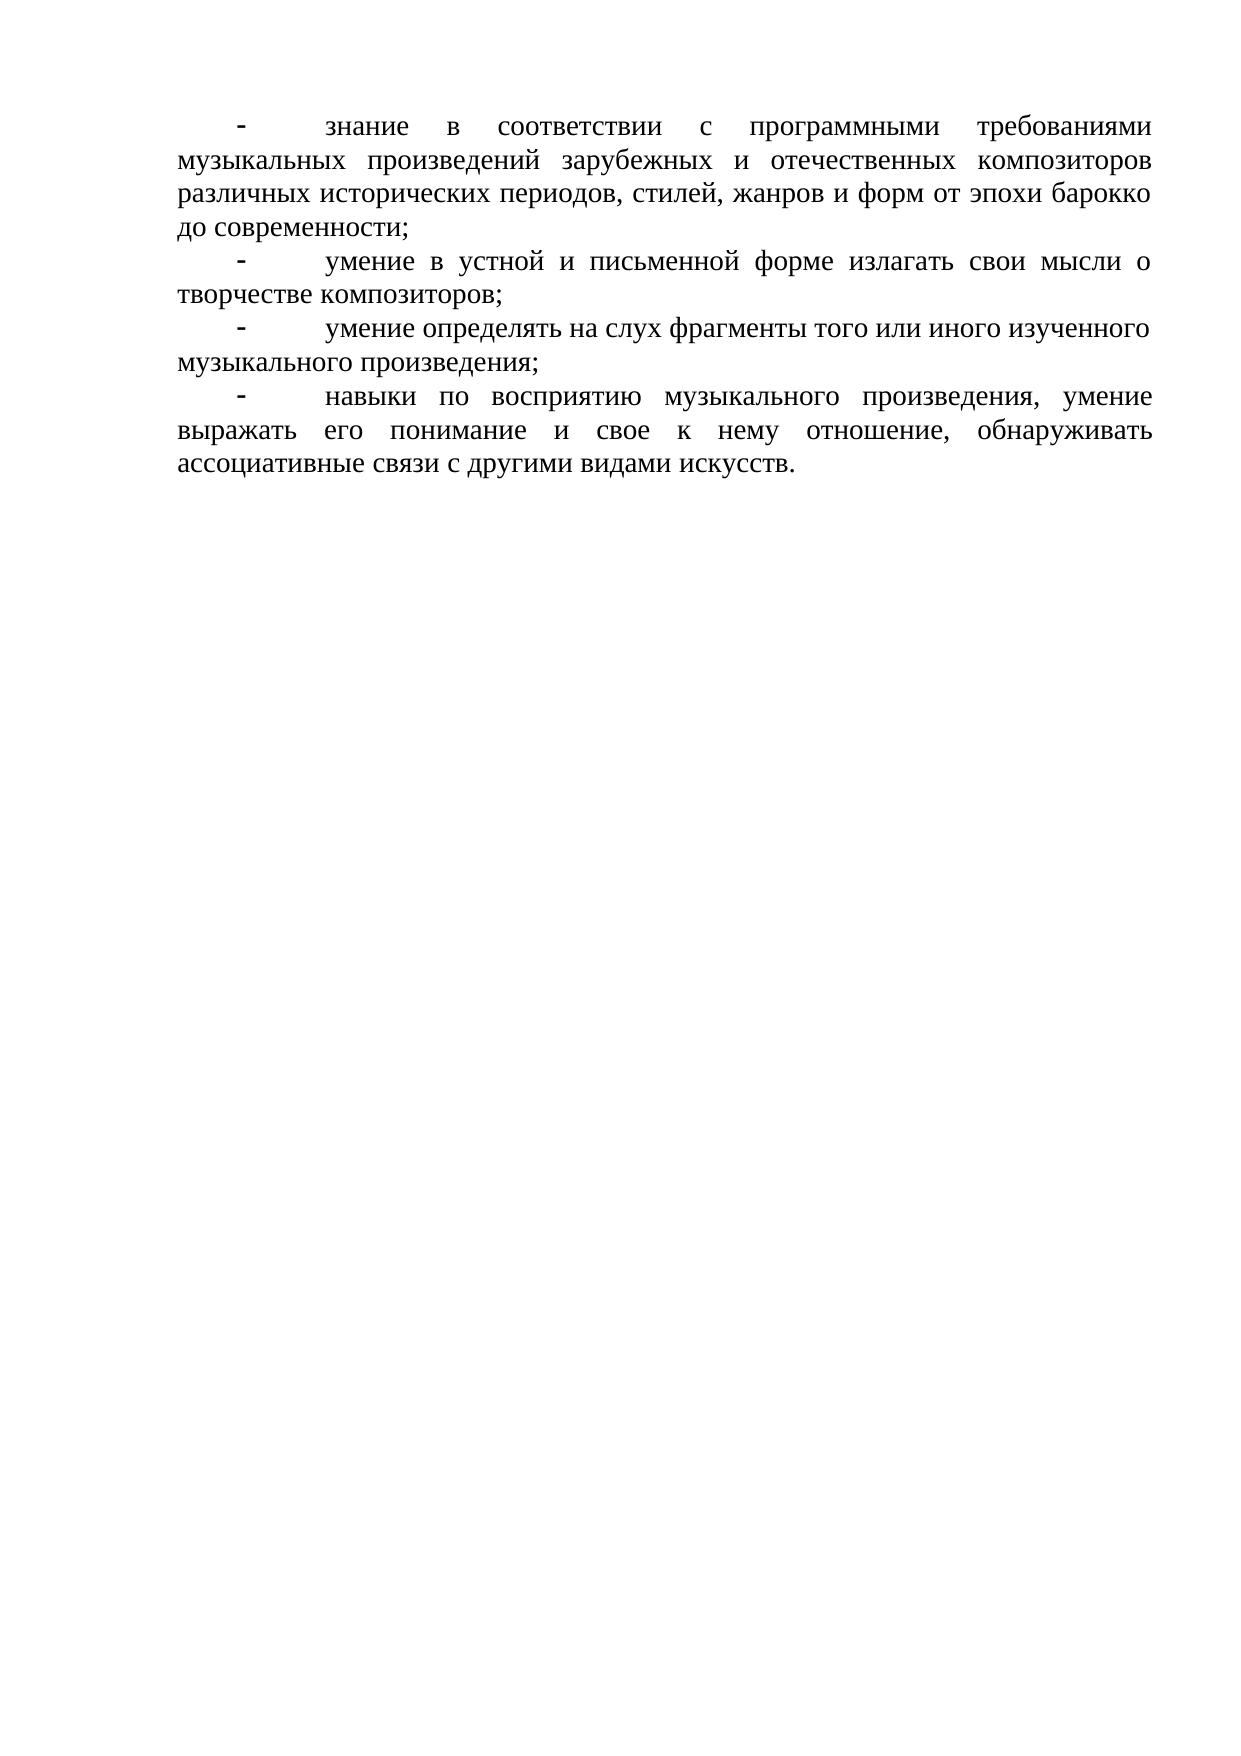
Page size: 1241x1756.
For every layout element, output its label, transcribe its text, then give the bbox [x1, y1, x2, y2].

list навыки по восприятию музыкального произведения, умение выражать его понимание и свое к нему отношение, обнаруживать ассоциативные связи с другими видами искусств. [177, 378, 1153, 479]
list умение определять на слух фрагменты того или иного изученного музыкального произведения; [177, 310, 1151, 377]
list умение в устной и письменной форме излагать свои мысли о творчестве композиторов; [177, 243, 1151, 310]
list знание в соответствии с программными требованиями музыкальных произведений зарубежных и отечественных композиторов различных исторических периодов, стилей, жанров и форм от эпохи барокко до современности; [177, 108, 1152, 243]
